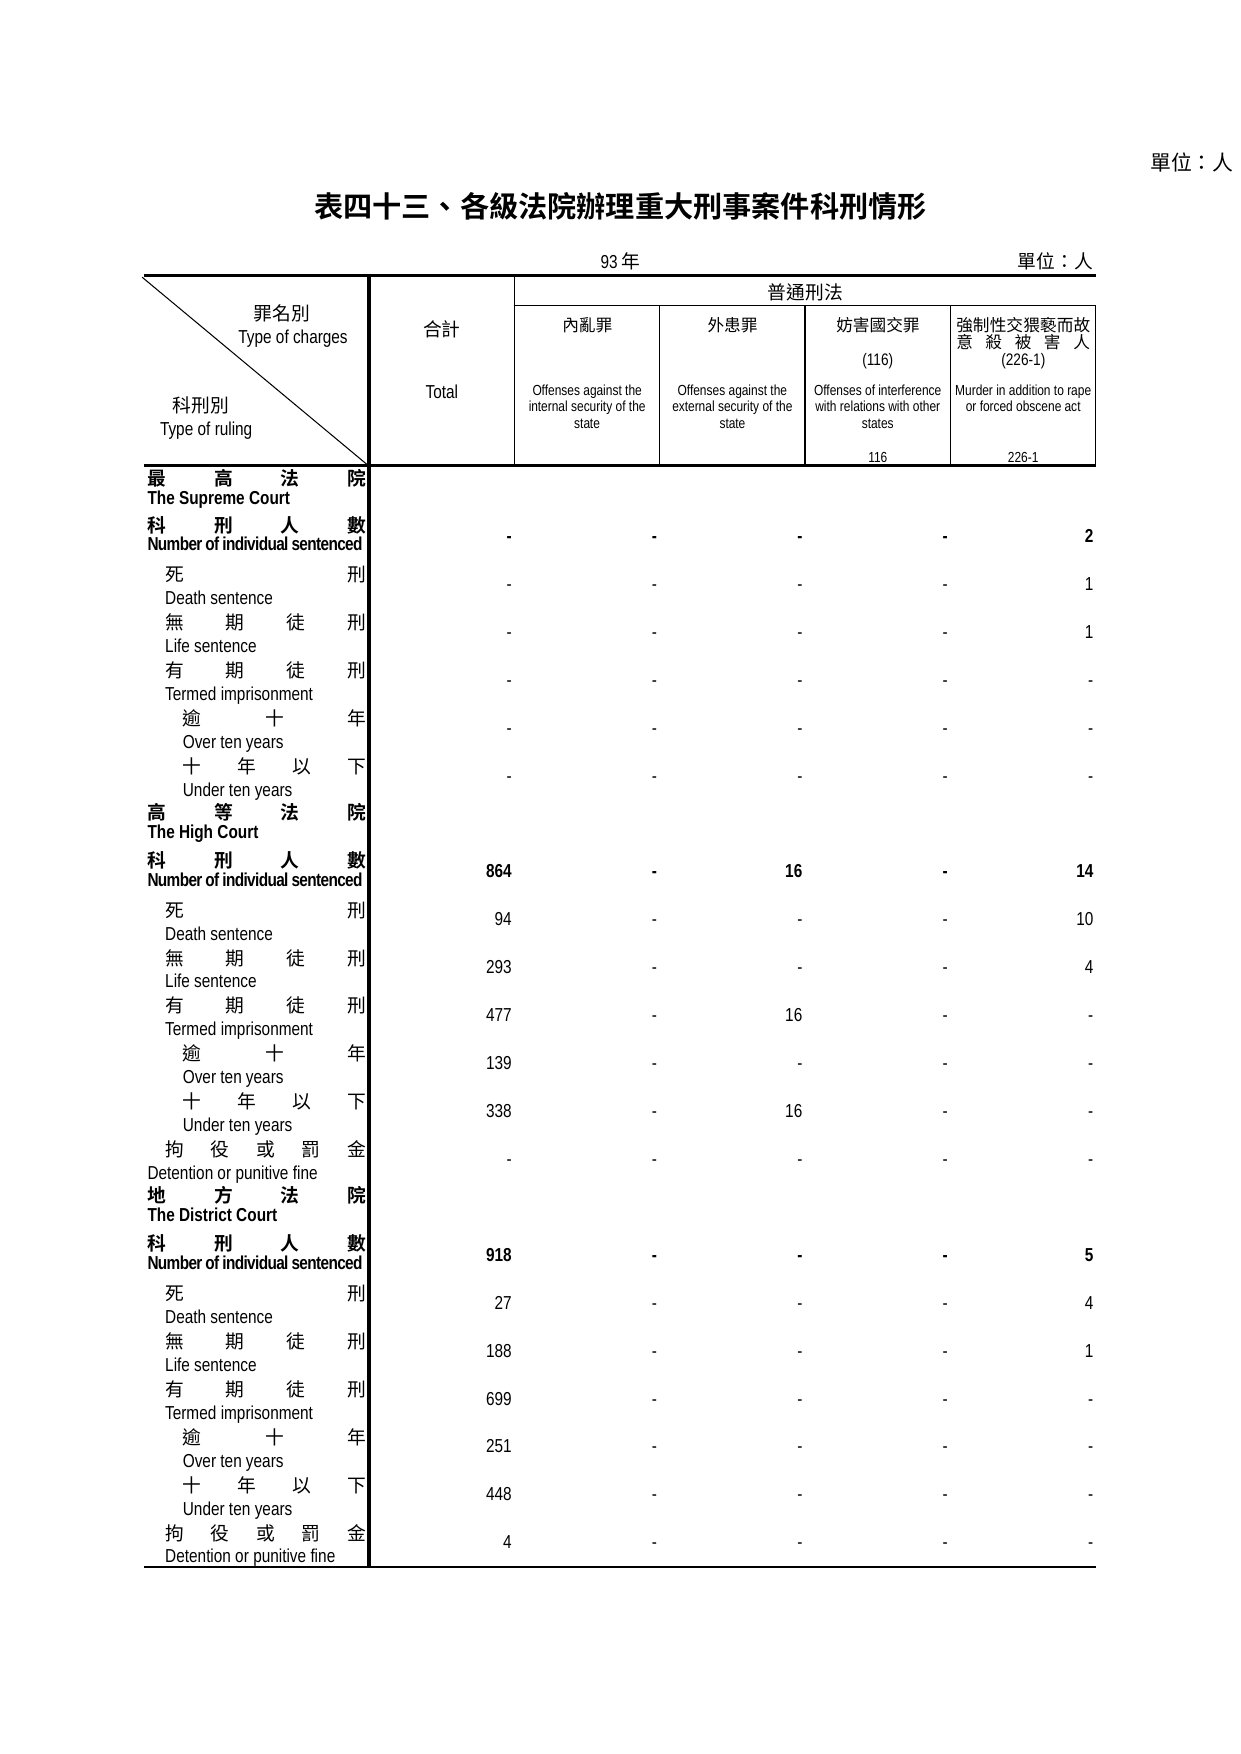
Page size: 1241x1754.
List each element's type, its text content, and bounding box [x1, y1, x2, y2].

table_cell - [514, 608, 659, 656]
text 表四十三、各級法院辦理重大刑事案件科刑情形 [148, 183, 1092, 225]
table_cell 無期徒刑 Life sentence [144, 608, 367, 656]
table_cell 14 [950, 847, 1096, 895]
table_cell - [514, 1231, 659, 1278]
table_cell - [805, 1374, 950, 1422]
table_cell Total [371, 378, 514, 462]
table_cell - [805, 1279, 950, 1326]
table_cell - [514, 1087, 659, 1135]
text [1150, 171, 1240, 179]
table_cell [514, 467, 659, 512]
table_cell - [514, 512, 659, 560]
table_cell - [514, 943, 659, 991]
table_cell [950, 467, 1096, 512]
table_cell 4 [950, 943, 1096, 991]
table_cell - [950, 1374, 1096, 1422]
table_cell - [514, 1326, 659, 1374]
table_cell - [660, 1326, 805, 1374]
text [1150, 139, 1240, 146]
table_cell Murder in addition to rape or forced obscene act 226-1 [951, 378, 1095, 462]
table_cell [805, 1183, 950, 1231]
table_cell - [805, 1470, 950, 1518]
table_cell 無期徒刑 Life sentence [144, 943, 367, 991]
table_cell [950, 799, 1096, 847]
table_cell - [514, 1135, 659, 1183]
table_cell 27 [371, 1279, 514, 1326]
table_cell 16 [660, 847, 805, 895]
table_cell - [950, 1087, 1096, 1135]
table_cell - [371, 512, 514, 560]
table_cell - [514, 1518, 659, 1566]
table_cell - [950, 991, 1096, 1039]
table_cell - [805, 991, 950, 1039]
table_cell 4 [371, 1518, 514, 1566]
table_cell - [514, 1279, 659, 1326]
table_cell 251 [371, 1422, 514, 1470]
table_cell 有期徒刑 Termed imprisonment [144, 656, 367, 703]
table_cell 無期徒刑 Life sentence [144, 1326, 367, 1374]
table_cell - [514, 1470, 659, 1518]
table_cell - [950, 751, 1096, 799]
table_cell - [514, 895, 659, 943]
table_cell 十年以下 Under ten years [144, 751, 367, 799]
table_cell 死刑 Death sentence [144, 1279, 367, 1326]
table_cell - [805, 656, 950, 703]
table_cell - [371, 560, 514, 608]
table_cell 死刑 Death sentence [144, 895, 367, 943]
table_cell 139 [371, 1039, 514, 1087]
table_cell - [805, 1135, 950, 1183]
text 單位：人 [1150, 146, 1240, 171]
table_cell 1 [950, 560, 1096, 608]
table_cell - [805, 847, 950, 895]
table_cell [371, 799, 514, 847]
table_cell 188 [371, 1326, 514, 1374]
table_cell 16 [660, 991, 805, 1039]
table_cell - [514, 1039, 659, 1087]
table_cell [514, 1183, 659, 1231]
table_cell 地方法院 The District Court [144, 1183, 367, 1231]
table_cell Offenses against the external security of the state [660, 378, 804, 462]
table_cell - [660, 512, 805, 560]
table_cell 科刑人數 Number of individual sentenced [144, 1231, 367, 1278]
table_cell 338 [371, 1087, 514, 1135]
table_cell - [371, 608, 514, 656]
table_cell - [660, 1279, 805, 1326]
table_cell - [660, 1518, 805, 1566]
table_cell - [805, 943, 950, 991]
table_cell 強制性交猥褻而故意殺被害人 (226-1) [951, 306, 1095, 378]
table_cell - [950, 704, 1096, 751]
table_cell - [660, 1039, 805, 1087]
table_cell - [514, 751, 659, 799]
table_cell - [950, 656, 1096, 703]
table_cell - [514, 1422, 659, 1470]
table_cell 十年以下 Under ten years [144, 1087, 367, 1135]
table_cell - [371, 704, 514, 751]
table_cell Offenses against the internal security of the state [515, 378, 659, 462]
table_cell - [371, 751, 514, 799]
table_cell [950, 1183, 1096, 1231]
table_cell 5 [950, 1231, 1096, 1278]
table_cell - [805, 512, 950, 560]
table_cell 477 [371, 991, 514, 1039]
table_cell - [805, 1326, 950, 1374]
table_cell - [660, 1470, 805, 1518]
table_cell [514, 799, 659, 847]
table_cell [660, 799, 805, 847]
table_cell 拘役或罰金 Detention or punitive fine [144, 1135, 367, 1183]
table_cell - [514, 1374, 659, 1422]
table_cell - [514, 847, 659, 895]
table_header 合計 [371, 277, 514, 378]
table_cell - [950, 1422, 1096, 1470]
table_cell 逾十年 Over ten years [144, 704, 367, 751]
table_cell - [660, 656, 805, 703]
table_cell - [805, 751, 950, 799]
table_cell - [805, 1231, 950, 1278]
table_cell - [660, 560, 805, 608]
table_cell - [660, 751, 805, 799]
table_cell - [514, 560, 659, 608]
table_cell - [805, 895, 950, 943]
table_cell - [950, 1135, 1096, 1183]
table_cell - [805, 608, 950, 656]
table_cell - [950, 1470, 1096, 1518]
table_cell 1 [950, 1326, 1096, 1374]
table_header 罪名別 Type of charges 科刑別 Type of ruling [144, 281, 364, 464]
table_cell 4 [950, 1279, 1096, 1326]
table_cell 293 [371, 943, 514, 991]
table_header 罪名別 Type of charges 科刑別 Type of ruling [144, 277, 367, 462]
table_cell 科刑人數 Number of individual sentenced [144, 847, 367, 895]
table_cell - [660, 1422, 805, 1470]
table_cell [660, 467, 805, 512]
table_cell - [805, 1039, 950, 1087]
table_cell - [514, 656, 659, 703]
table_cell 內亂罪 [515, 306, 659, 378]
table_cell 高等法院 The High Court [144, 799, 367, 847]
table_cell 逾十年 Over ten years [144, 1039, 367, 1087]
table_cell 864 [371, 847, 514, 895]
table_cell - [371, 656, 514, 703]
table_cell 94 [371, 895, 514, 943]
table_cell 外患罪 [660, 306, 804, 378]
table_cell 十年以下 Under ten years [144, 1470, 367, 1518]
table_cell - [950, 1039, 1096, 1087]
table_cell - [950, 1518, 1096, 1566]
table_cell [660, 1183, 805, 1231]
table_cell 死刑 Death sentence [144, 560, 367, 608]
table_cell - [660, 895, 805, 943]
table_cell 科刑人數 Number of individual sentenced [144, 512, 367, 560]
table_cell 有期徒刑 Termed imprisonment [144, 991, 367, 1039]
table_cell - [805, 560, 950, 608]
table_cell - [371, 1135, 514, 1183]
table_cell - [660, 1374, 805, 1422]
table_cell - [514, 991, 659, 1039]
table_cell 699 [371, 1374, 514, 1422]
table_cell 妨害國交罪 (116) [806, 306, 950, 378]
table_cell 逾十年 Over ten years [144, 1422, 367, 1470]
table_cell - [805, 1422, 950, 1470]
table_cell 10 [950, 895, 1096, 943]
table_cell [805, 467, 950, 512]
table_cell [371, 1183, 514, 1231]
table_cell 有期徒刑 Termed imprisonment [144, 1374, 367, 1422]
table_cell 拘役或罰金 Detention or punitive fine [144, 1518, 367, 1566]
table_cell - [805, 1518, 950, 1566]
table_cell - [805, 1087, 950, 1135]
table_cell - [660, 1231, 805, 1278]
table_cell - [660, 1135, 805, 1183]
table_cell [805, 799, 950, 847]
text 93年 單位：人 [148, 247, 1092, 274]
table_cell Offenses of interference with relations with other states 116 [806, 378, 950, 462]
table_header 普通刑法 [515, 277, 1096, 305]
table_cell - [514, 704, 659, 751]
table_cell - [660, 608, 805, 656]
table_cell 918 [371, 1231, 514, 1278]
table_cell 16 [660, 1087, 805, 1135]
table_cell - [660, 943, 805, 991]
table_cell 最高法院 The Supreme Court [144, 467, 367, 512]
table_cell [371, 467, 514, 512]
table_cell - [805, 704, 950, 751]
table_cell 448 [371, 1470, 514, 1518]
table_cell 2 [950, 512, 1096, 560]
table_cell 1 [950, 608, 1096, 656]
table_cell - [660, 704, 805, 751]
